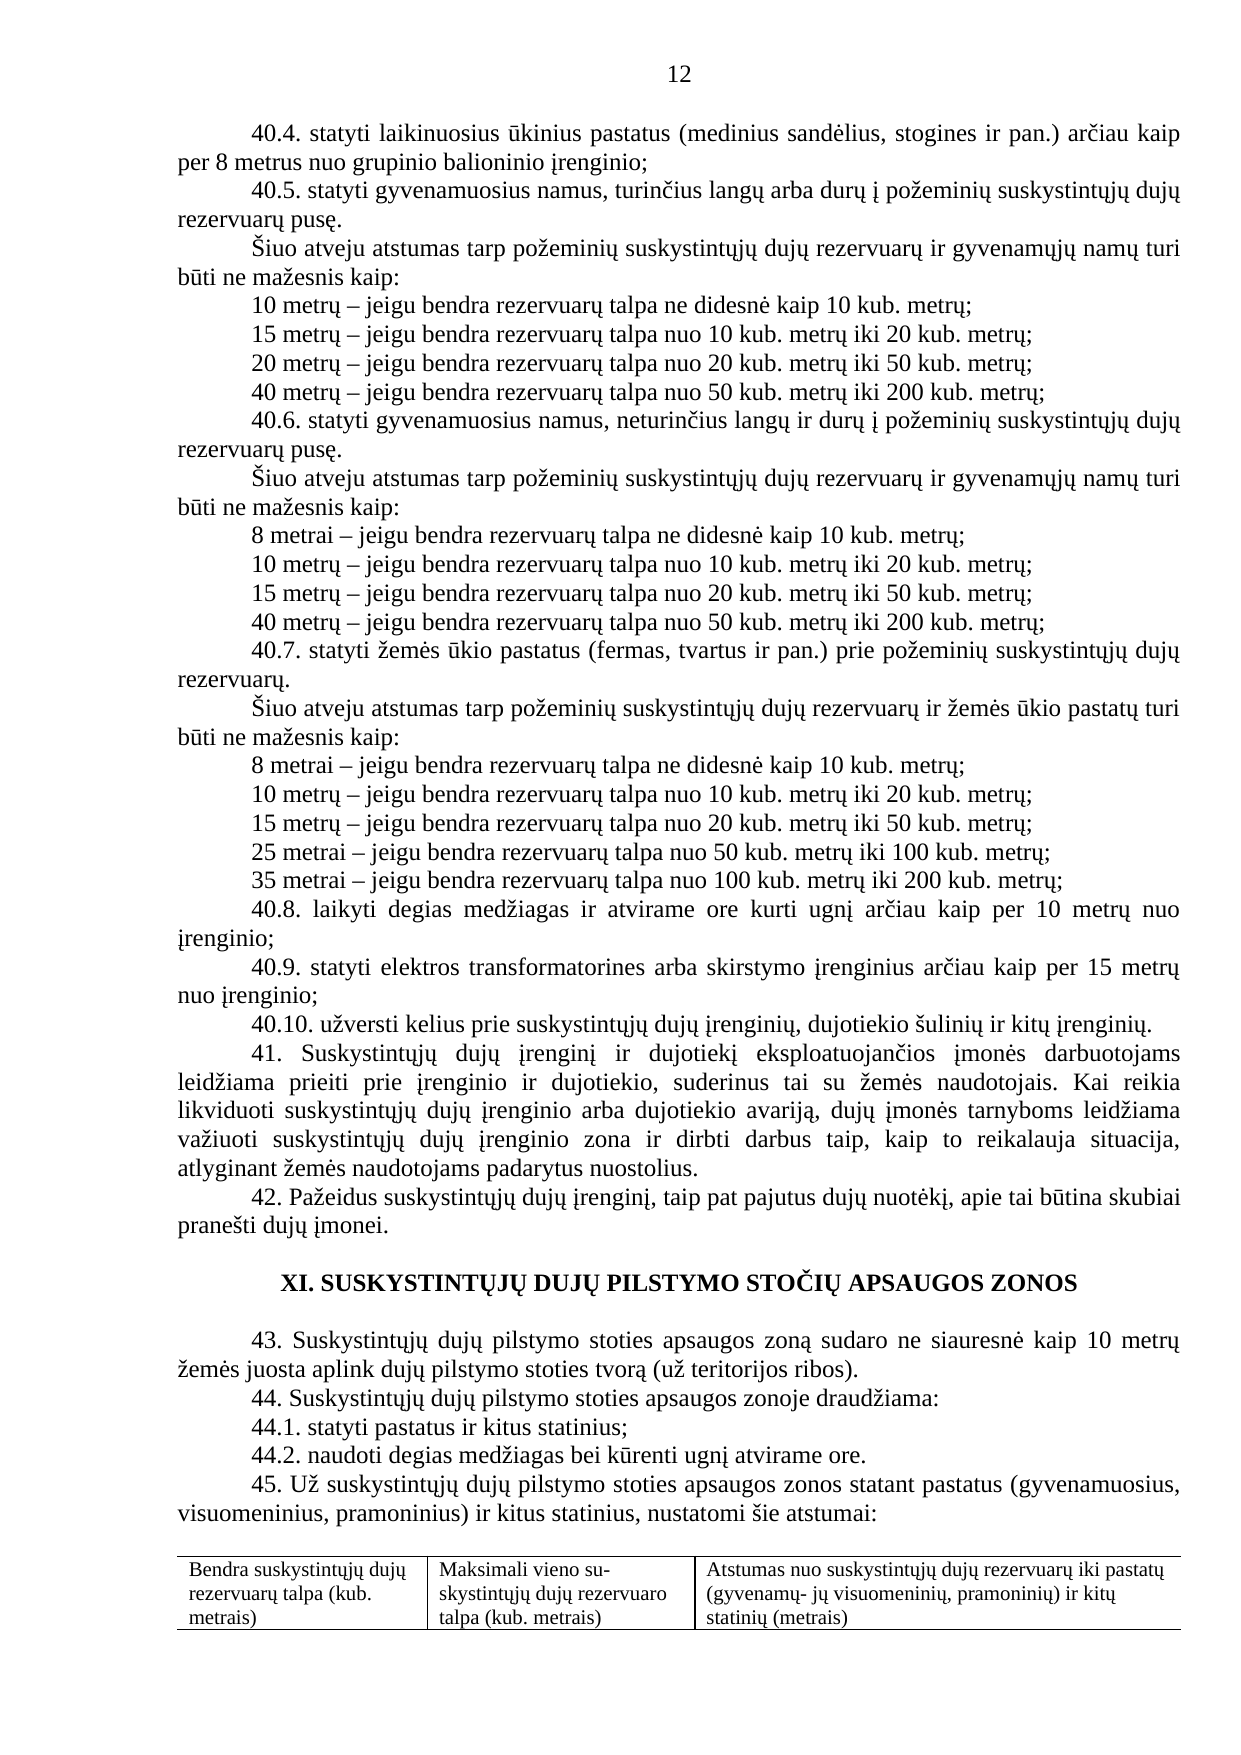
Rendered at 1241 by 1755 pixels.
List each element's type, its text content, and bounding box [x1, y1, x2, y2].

text 44.2. naudoti degias medžiagas bei kūrenti ugnį atvirame ore. [177, 1441, 1181, 1469]
text 40.9. statyti elektros transformatorines arba skirstymo įrenginius arčiau kaip per 15 metrų nuo įrenginio; [177, 952, 1181, 1009]
table_header Bendra suskystintųjų dujų rezervuarų talpa (kub. metrais) [177, 1557, 427, 1629]
text 8 metrai – jeigu bendra rezervuarų talpa ne didesnė kaip 10 kub. metrų; [177, 521, 1181, 549]
text 20 metrų – jeigu bendra rezervuarų talpa nuo 20 kub. metrų iki 50 kub. metrų; [177, 348, 1181, 377]
text 10 metrų – jeigu bendra rezervuarų talpa nuo 10 kub. metrų iki 20 kub. metrų; [177, 549, 1181, 578]
table_header Maksimali vieno su- skystintųjų dujų rezervuaro talpa (kub. metrais) [428, 1557, 694, 1629]
text 40.8. laikyti degias medžiagas ir atvirame ore kurti ugnį arčiau kaip per 10 metrų nuo įrenginio; [177, 894, 1181, 952]
text 15 metrų – jeigu bendra rezervuarų talpa nuo 20 kub. metrų iki 50 kub. metrų; [177, 808, 1181, 837]
text 15 metrų – jeigu bendra rezervuarų talpa nuo 20 kub. metrų iki 50 kub. metrų; [177, 578, 1181, 607]
text 42. Pažeidus suskystintųjų dujų įrenginį, taip pat pajutus dujų nuotėkį, apie tai būtina skubiai pranešti dujų įmonei. [177, 1182, 1181, 1239]
text Šiuo atveju atstumas tarp požeminių suskystintųjų dujų rezervuarų ir žemės ūkio pastatų turi būti ne mažesnis kaip: [177, 693, 1181, 751]
text 10 metrų – jeigu bendra rezervuarų talpa nuo 10 kub. metrų iki 20 kub. metrų; [177, 779, 1181, 808]
text 15 metrų – jeigu bendra rezervuarų talpa nuo 10 kub. metrų iki 20 kub. metrų; [177, 319, 1181, 348]
text 40.4. statyti laikinuosius ūkinius pastatus (medinius sandėlius, stogines ir pan.) arčiau kaip per 8 metrus nuo grupinio balioninio įrenginio; [177, 118, 1181, 176]
text 8 metrai – jeigu bendra rezervuarų talpa ne didesnė kaip 10 kub. metrų; [177, 751, 1181, 779]
text 43. Suskystintųjų dujų pilstymo stoties apsaugos zoną sudaro ne siauresnė kaip 10 metrų žemės juosta aplink dujų pilstymo stoties tvorą (už teritorijos ribos). [177, 1326, 1181, 1383]
text 35 metrai – jeigu bendra rezervuarų talpa nuo 100 kub. metrų iki 200 kub. metrų; [177, 866, 1181, 894]
text 41. Suskystintųjų dujų įrenginį ir dujotiekį eksploatuojančios įmonės darbuotojams leidžiama prieiti prie įrenginio ir dujotiekio, suderinus tai su žemės naudotojais. Kai reikia likviduoti suskystintųjų dujų įrenginio arba dujotiekio avariją, dujų įmonės tarnyboms leidžiama važiuoti suskystintųjų dujų įrenginio zona ir dirbti darbus taip, kaip to reikalauja situacija, atlyginant žemės naudotojams padarytus nuostolius. [177, 1038, 1181, 1182]
text 40.5. statyti gyvenamuosius namus, turinčius langų arba durų į požeminių suskystintųjų dujų rezervuarų pusę. [177, 176, 1181, 233]
text 40.6. statyti gyvenamuosius namus, neturinčius langų ir durų į požeminių suskystintųjų dujų rezervuarų pusę. [177, 406, 1181, 463]
table_header Atstumas nuo suskystintųjų dujų rezervuarų iki pastatų (gyvenamų- jų visuomeninių, pramoninių) ir kitų statinių (metrais) [696, 1557, 1181, 1629]
text 45. Už suskystintųjų dujų pilstymo stoties apsaugos zonos statant pastatus (gyvenamuosius, visuomeninius, pramoninius) ir kitus statinius, nustatomi šie atstumai: [177, 1469, 1181, 1527]
text 40.10. užversti kelius prie suskystintųjų dujų įrenginių, dujotiekio šulinių ir kitų įrenginių. [177, 1009, 1181, 1038]
text 40 metrų – jeigu bendra rezervuarų talpa nuo 50 kub. metrų iki 200 kub. metrų; [177, 377, 1181, 406]
text 40 metrų – jeigu bendra rezervuarų talpa nuo 50 kub. metrų iki 200 kub. metrų; [177, 607, 1181, 636]
text 10 metrų – jeigu bendra rezervuarų talpa ne didesnė kaip 10 kub. metrų; [177, 291, 1181, 319]
text Šiuo atveju atstumas tarp požeminių suskystintųjų dujų rezervuarų ir gyvenamųjų namų turi būti ne mažesnis kaip: [177, 463, 1181, 521]
text 44. Suskystintųjų dujų pilstymo stoties apsaugos zonoje draudžiama: [177, 1383, 1181, 1412]
text Šiuo atveju atstumas tarp požeminių suskystintųjų dujų rezervuarų ir gyvenamųjų namų turi būti ne mažesnis kaip: [177, 233, 1181, 291]
text 25 metrai – jeigu bendra rezervuarų talpa nuo 50 kub. metrų iki 100 kub. metrų; [177, 837, 1181, 866]
text 44.1. statyti pastatus ir kitus statinius; [177, 1412, 1181, 1441]
text XI. SUSKYSTINTŲJŲ DUJŲ PILSTYMO STOČIŲ APSAUGOS ZONOS [177, 1268, 1181, 1297]
text 40.7. statyti žemės ūkio pastatus (fermas, tvartus ir pan.) prie požeminių suskystintųjų dujų rezervuarų. [177, 636, 1181, 693]
